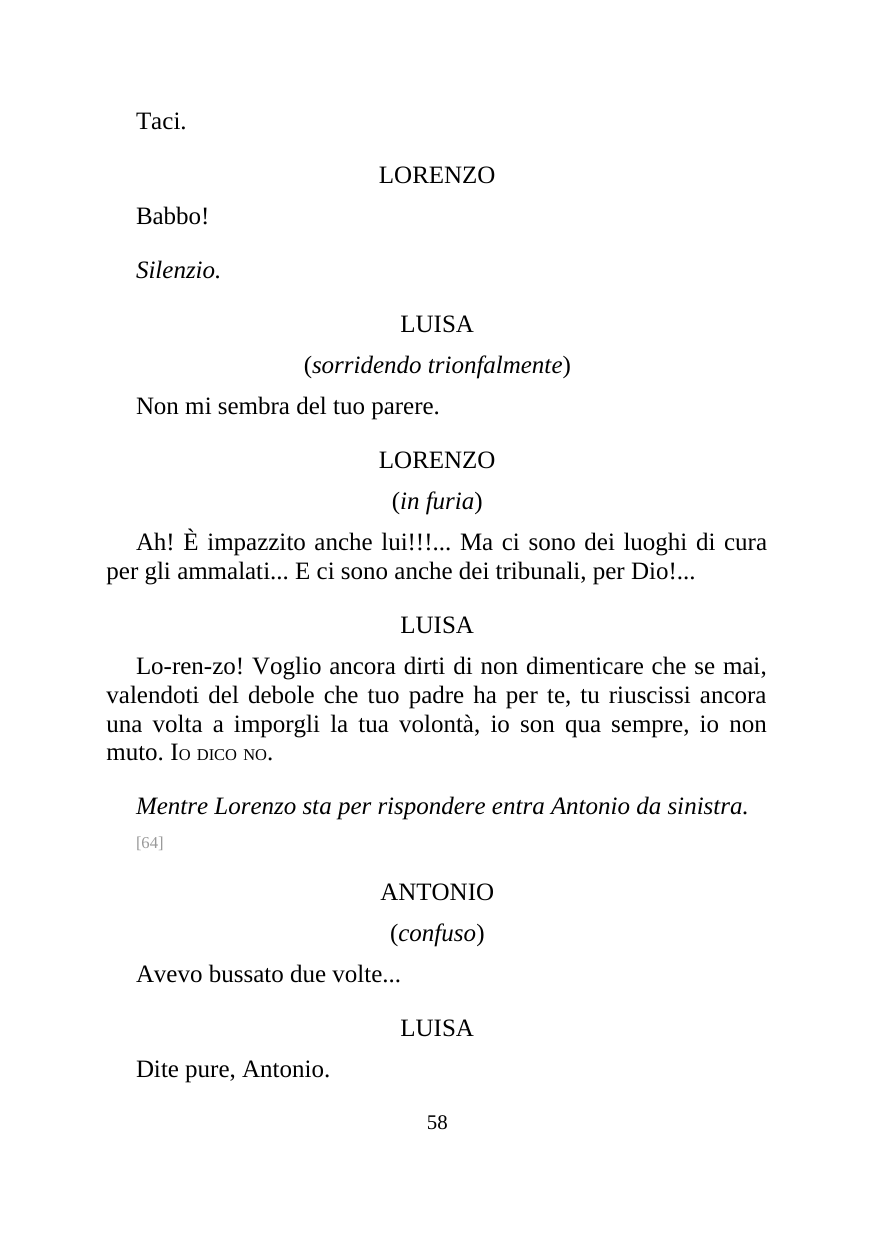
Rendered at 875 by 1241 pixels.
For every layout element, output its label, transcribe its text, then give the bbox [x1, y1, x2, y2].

text Ah! È impazzito anche lui!!!... Ma ci sono dei luoghi di cura per gli ammalati... E ci sono anche dei tribunali, per Dio!... [106, 527, 768, 585]
text Taci. [106, 106, 768, 135]
text [64] [106, 832, 768, 852]
text LORENZO [106, 445, 768, 474]
text Babbo! [106, 201, 768, 230]
text LUISA [106, 610, 768, 639]
text (confuso) [106, 918, 768, 947]
text LORENZO [106, 160, 768, 189]
text Mentre Lorenzo sta per rispondere entra Antonio da sinistra. [106, 791, 768, 820]
text Avevo bussato due volte... [106, 959, 768, 988]
text (sorridendo trionfalmente) [106, 350, 768, 379]
text Silenzio. [106, 255, 768, 284]
text Non mi sembra del tuo parere. [106, 391, 768, 420]
text (in furia) [106, 486, 768, 515]
text ANTONIO [106, 877, 768, 905]
text LUISA [106, 1013, 768, 1042]
text Lo-ren-zo! Voglio ancora dirti di non dimenticare che se mai, valendoti del debole che tuo padre ha per te, tu riuscissi ancora una volta a imporgli la tua volontà, io son qua sempre, io non muto. Io dico no. [106, 651, 768, 766]
text Dite pure, Antonio. [106, 1054, 768, 1083]
text LUISA [106, 309, 768, 337]
